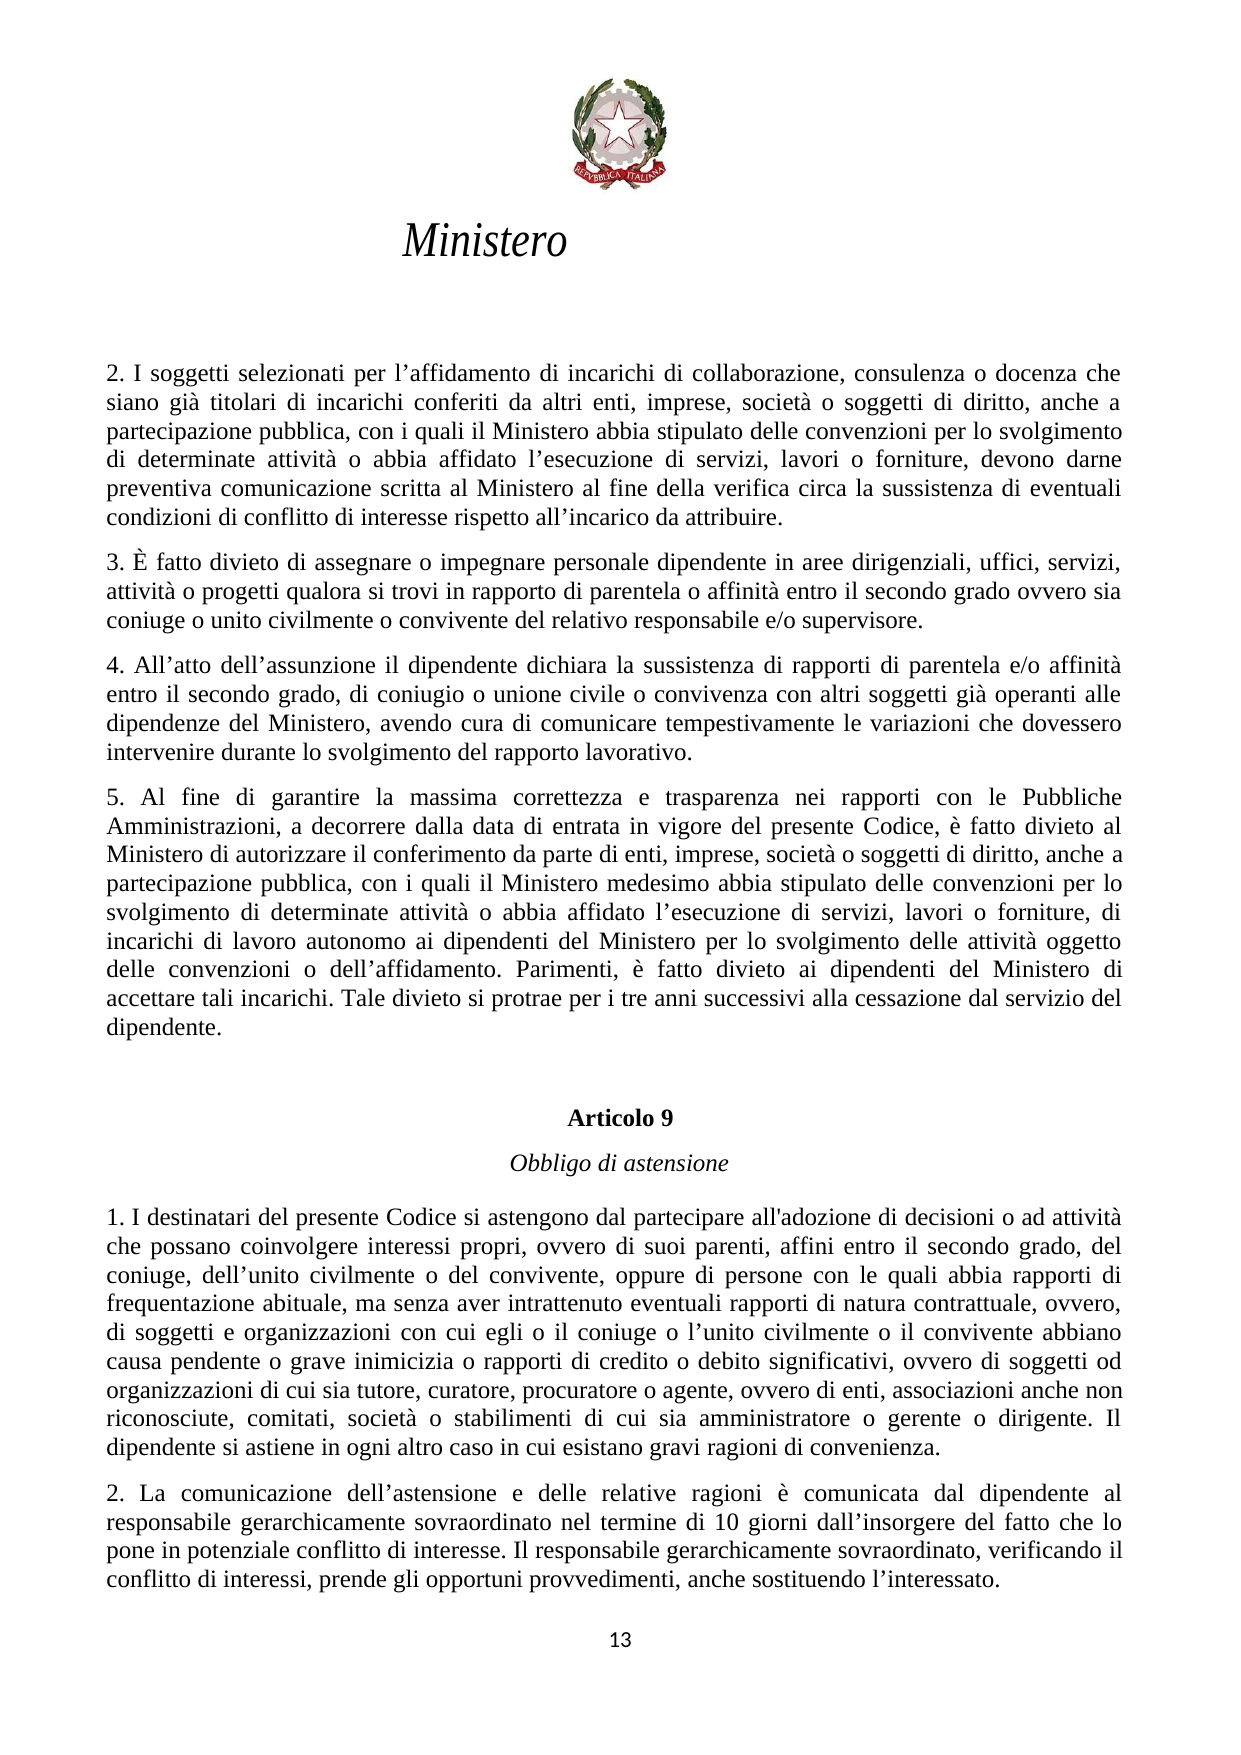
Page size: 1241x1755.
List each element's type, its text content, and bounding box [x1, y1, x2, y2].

subtitle Articolo 9 [167, 1103, 1073, 1132]
list All’atto dell’assunzione il dipendente dichiara la sussistenza di rapporti di parentela e/o affinità entro il secondo grado, di coniugio o unione civile o convivenza con altri soggetti già operanti alle dipendenze del Ministero, avendo cura di comunicare tempestivamente le variazioni che dovessero intervenire durante lo svolgimento del rapporto lavorativo. [106, 651, 1122, 766]
list La comunicazione dell’astensione e delle relative ragioni è comunicata dal dipendente al responsabile gerarchicamente sovraordinato nel termine di 10 giorni dall’insorgere del fatto che lo pone in potenziale conflitto di interesse. Il responsabile gerarchicamente sovraordinato, verificando il conflitto di interessi, prende gli opportuni provvedimenti, anche sostituendo l’interessato. [106, 1478, 1123, 1593]
text Obbligo di astensione [168, 1148, 1073, 1177]
list I destinatari del presente Codice si astengono dal partecipare all'adozione di decisioni o ad attività che possano coinvolgere interessi propri, ovvero di suoi parenti, affini entro il secondo grado, del coniuge, dell’unito civilmente o del convivente, oppure di persone con le quali abbia rapporti di frequentazione abituale, ma senza aver intrattenuto eventuali rapporti di natura contrattuale, ovvero, di soggetti e organizzazioni con cui egli o il coniuge o l’unito civilmente o il convivente abbiano causa pendente o grave inimicizia o rapporti di credito o debito significativi, ovvero di soggetti od organizzazioni di cui sia tutore, curatore, procuratore o agente, ovvero di enti, associazioni anche non riconosciute, comitati, società o stabilimenti di cui sia amministratore o gerente o dirigente. Il dipendente si astiene in ogni altro caso in cui esistano gravi ragioni di convenienza. [106, 1202, 1123, 1461]
list È fatto divieto di assegnare o impegnare personale dipendente in aree dirigenziali, uffici, servizi, attività o progetti qualora si trovi in rapporto di parentela o affinità entro il secondo grado ovvero sia coniuge o unito civilmente o convivente del relativo responsabile e/o supervisore. [106, 547, 1122, 634]
list Al fine di garantire la massima correttezza e trasparenza nei rapporti con le Pubbliche Amministrazioni, a decorrere dalla data di entrata in vigore del presente Codice, è fatto divieto al Ministero di autorizzare il conferimento da parte di enti, imprese, società o soggetti di diritto, anche a partecipazione pubblica, con i quali il Ministero medesimo abbia stipulato delle convenzioni per lo svolgimento di determinate attività o abbia affidato l’esecuzione di servizi, lavori o forniture, di incarichi di lavoro autonomo ai dipendenti del Ministero per lo svolgimento delle attività oggetto delle convenzioni o dell’affidamento. Parimenti, è fatto divieto ai dipendenti del Ministero di accettare tali incarichi. Tale divieto si protrae per i tre anni successivi alla cessazione dal servizio del dipendente. [106, 782, 1123, 1041]
list I soggetti selezionati per l’affidamento di incarichi di collaborazione, consulenza o docenza che siano già titolari di incarichi conferiti da altri enti, imprese, società o soggetti di diritto, anche a partecipazione pubblica, con i quali il Ministero abbia stipulato delle convenzioni per lo svolgimento di determinate attività o abbia affidato l’esecuzione di servizi, lavori o forniture, devono darne preventiva comunicazione scritta al Ministero al fine della verifica circa la sussistenza di eventuali condizioni di conflitto di interesse rispetto all’incarico da attribuire. [106, 358, 1123, 531]
